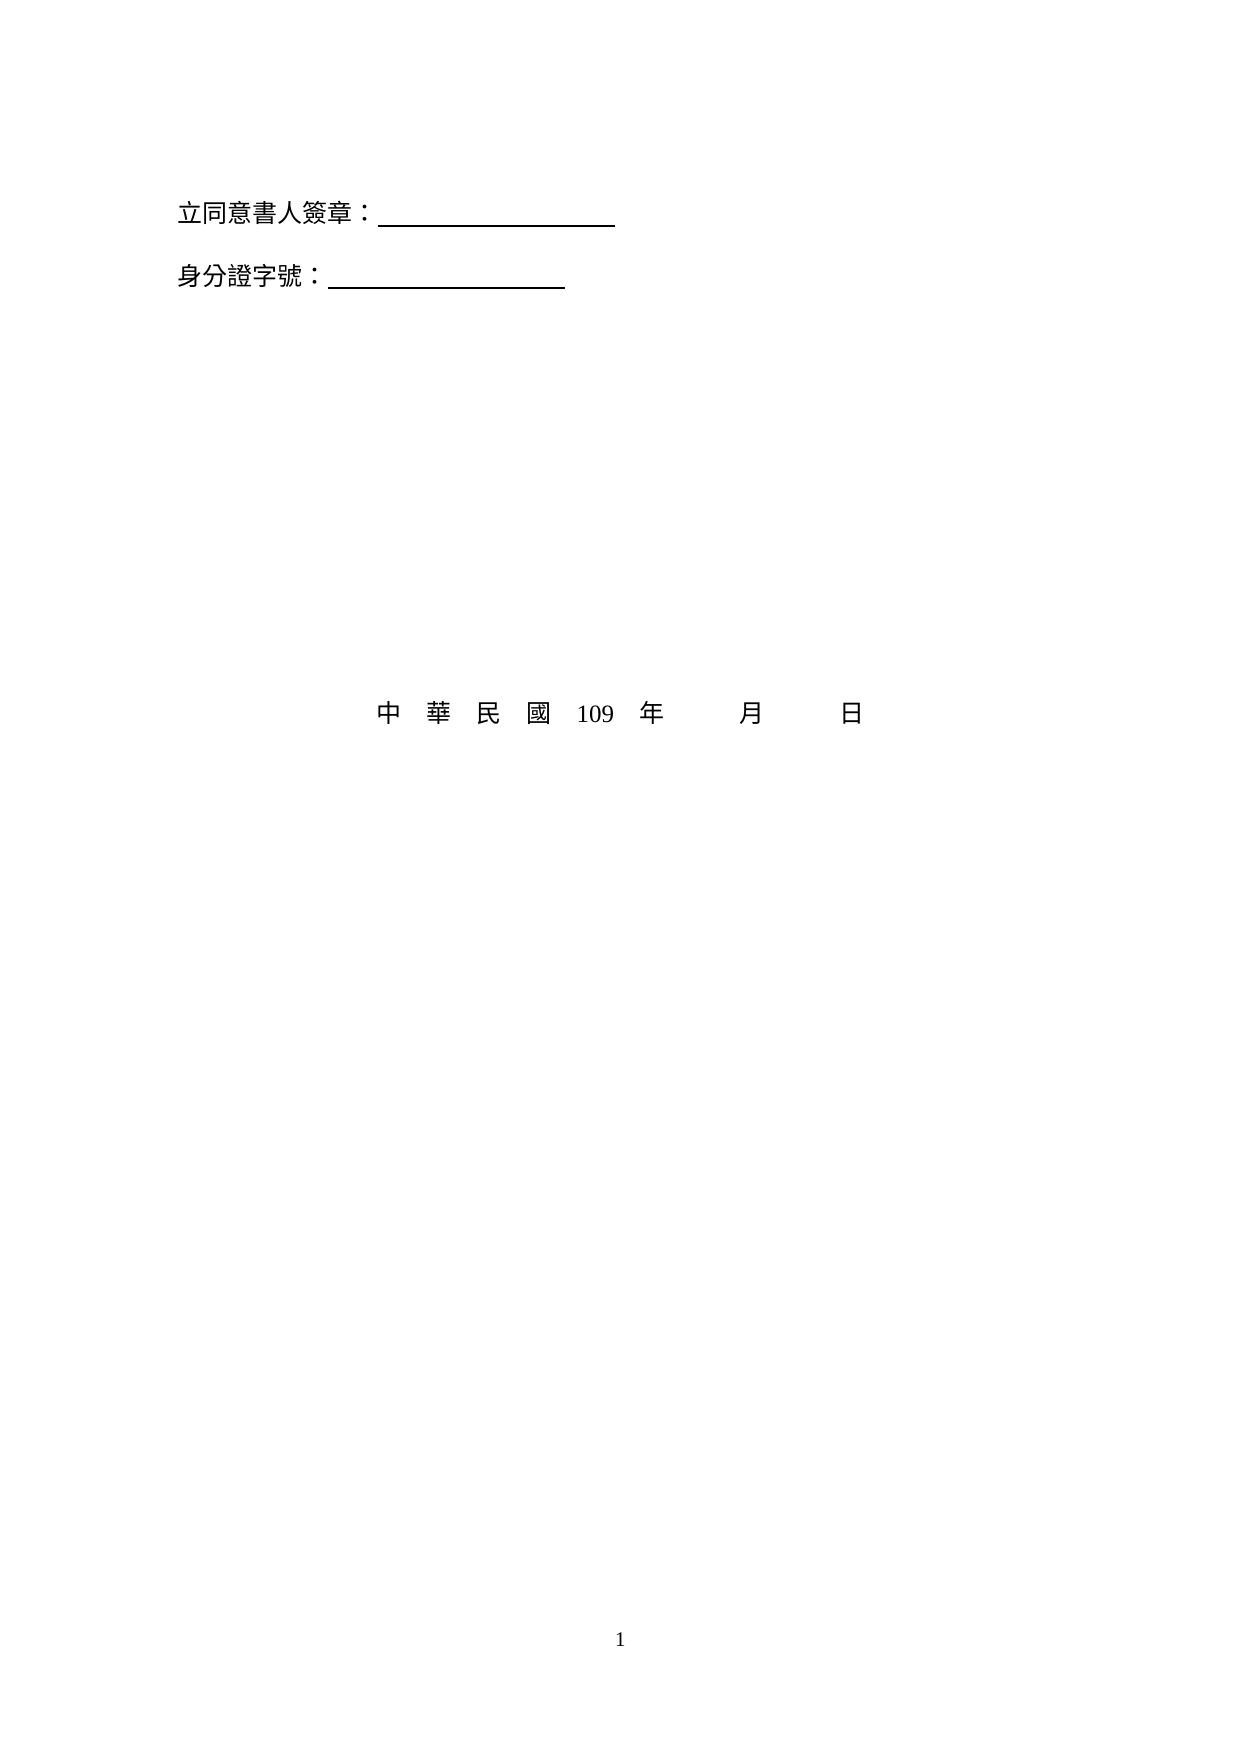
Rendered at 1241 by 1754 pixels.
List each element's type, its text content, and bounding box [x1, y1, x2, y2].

text 身分證字號： [177, 233, 1063, 295]
text 立同意書人簽章： [177, 170, 1063, 233]
text 中 華 民 國 109 年 月 日 [177, 670, 1063, 733]
